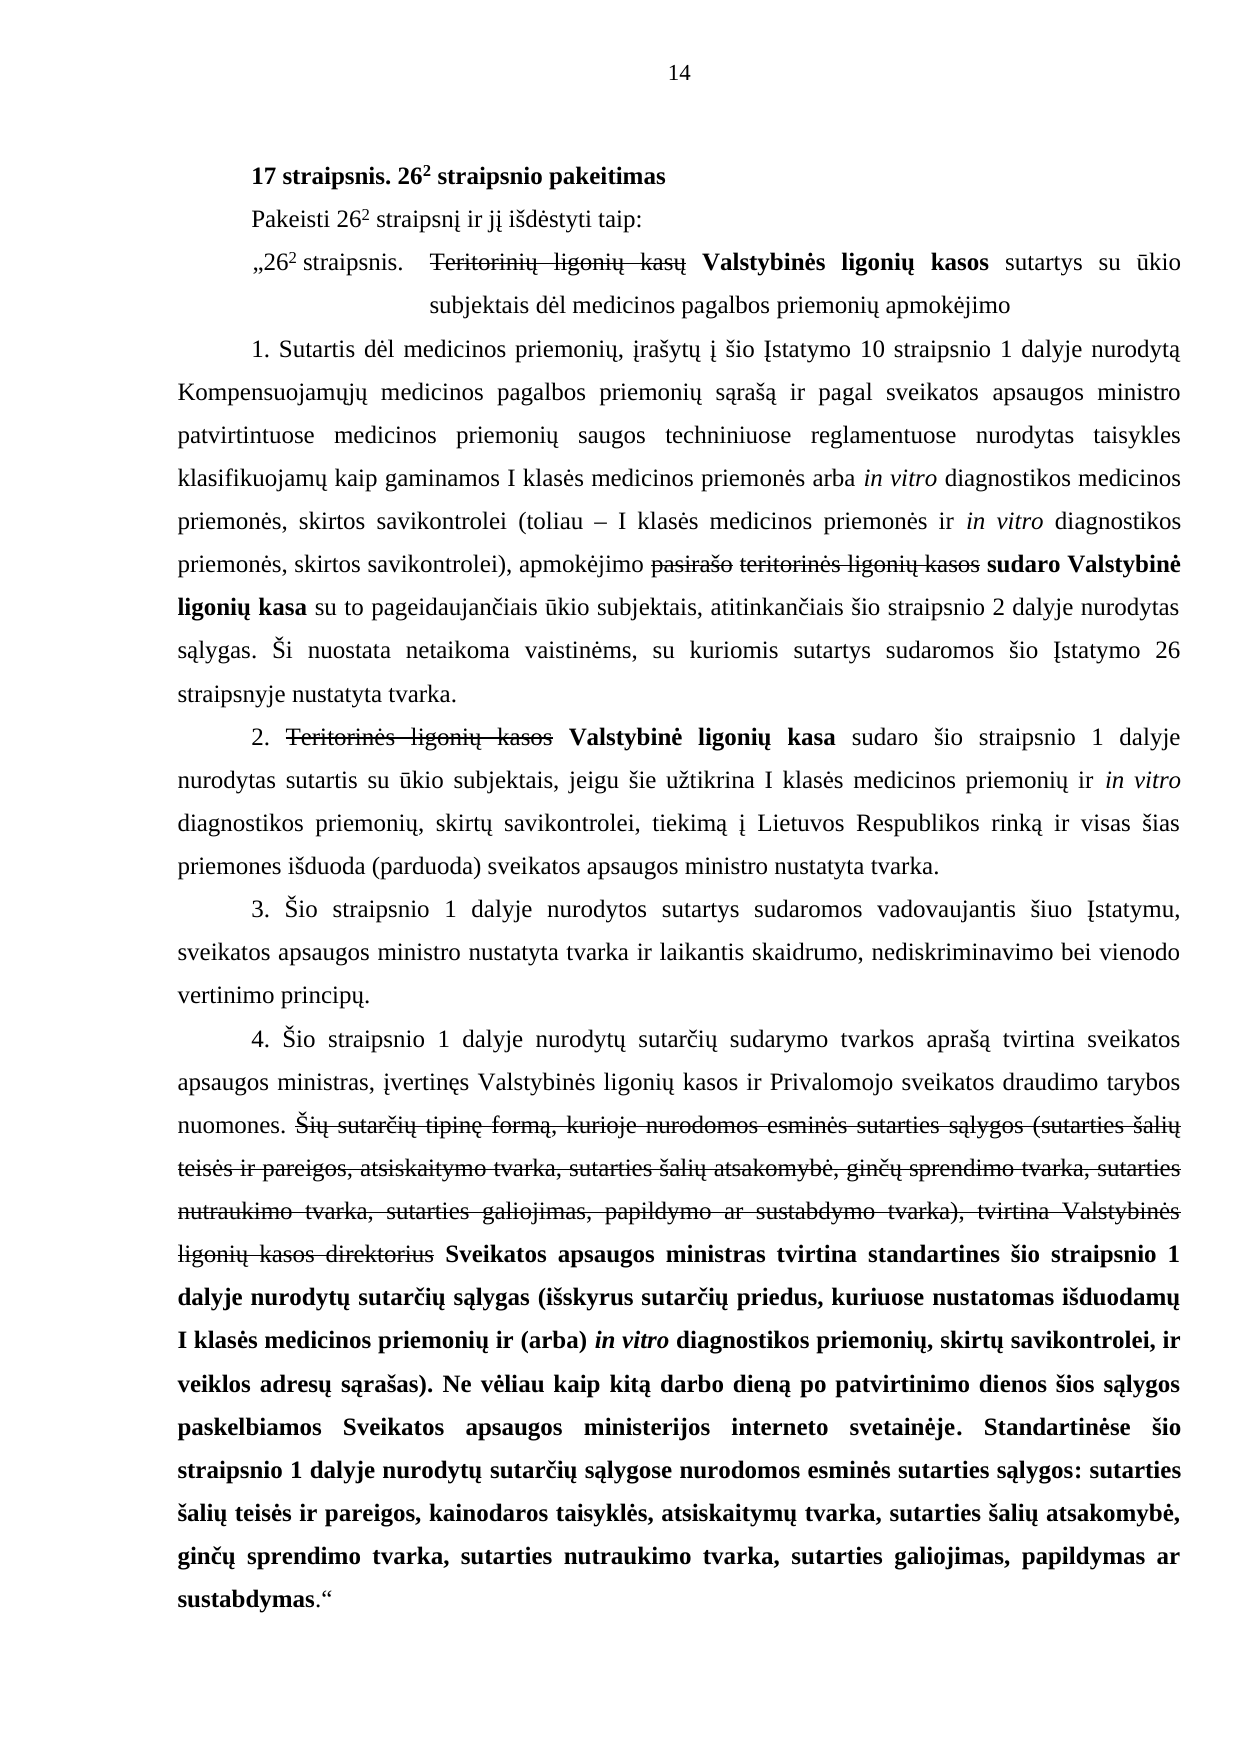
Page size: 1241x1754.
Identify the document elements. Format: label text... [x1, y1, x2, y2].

text 4. Šio straipsnio 1 dalyje nurodytų sutarčių sudarymo tvarkos aprašą tvirtina sveikatos apsaugos ministras, įvertinęs Valstybinės ligonių kasos ir Privalomojo sveikatos draudimo tarybos nuomones. Šių sutarčių tipinę formą, kurioje nurodomos esminės sutarties sąlygos (sutarties šalių teisės ir pareigos, atsiskaitymo tvarka, sutarties šalių atsakomybė, ginčų sprendimo tvarka, sutarties nutraukimo tvarka, sutarties galiojimas, papildymo ar sustabdymo tvarka), tvirtina Valstybinės ligonių kasos direktorius Sveikatos apsaugos ministras tvirtina standartines šio straipsnio 1 dalyje nurodytų sutarčių sąlygas (išskyrus sutarčių priedus, kuriuose nustatomas išduodamų I klasės medicinos priemonių ir (arba) in vitro diagnostikos priemonių, skirtų savikontrolei, ir veiklos adresų sąrašas). Ne vėliau kaip kitą darbo dieną po patvirtinimo dienos šios sąlygos paskelbiamos Sveikatos apsaugos ministerijos interneto svetainėje. Standartinėse šio straipsnio 1 dalyje nurodytų sutarčių sąlygose nurodomos esminės sutarties sąlygos: sutarties šalių teisės ir pareigos, kainodaros taisyklės, atsiskaitymų tvarka, sutarties šalių atsakomybė, ginčų sprendimo tvarka, sutarties nutraukimo tvarka, sutarties galiojimas, papildymas ar sustabdymas.“ [177, 1213, 1181, 1613]
text Pakeisti 262 straipsnį ir jį išdėstyti taip: [177, 204, 1181, 233]
text 3. Šio straipsnio 1 dalyje nurodytos sutartys sudaromos vadovaujantis šiuo Įstatymu, sveikatos apsaugos ministro nustatyta tvarka ir laikantis skaidrumo, nediskriminavimo bei vienodo vertinimo principų. [177, 894, 1181, 1009]
text 1. Sutartis dėl medicinos priemonių, įrašytų į šio Įstatymo 10 straipsnio 1 dalyje nurodytą Kompensuojamųjų medicinos pagalbos priemonių sąrašą ir pagal sveikatos apsaugos ministro patvirtintuose medicinos priemonių saugos techniniuose reglamentuose nurodytas taisykles klasifikuojamų kaip gaminamos I klasės medicinos priemonės arba in vitro diagnostikos medicinos priemonės, skirtos savikontrolei (toliau – I klasės medicinos priemonės ir in vitro diagnostikos priemonės, skirtos savikontrolei), apmokėjimo pasirašo teritorinės ligonių kasos sudaro Valstybinė ligonių kasa su to pageidaujančiais ūkio subjektais, atitinkančiais šio straipsnio 2 dalyje nurodytas sąlygas. Ši nuostata netaikoma vaistinėms, su kuriomis sutartys sudaromos šio Įstatymo 26 straipsnyje nustatyta tvarka. [177, 334, 1181, 707]
text 4. Šio straipsnio 1 dalyje nurodytų sutarčių sudarymo tvarkos aprašą tvirtina sveikatos apsaugos ministras, įvertinęs Valstybinės ligonių kasos ir Privalomojo sveikatos draudimo tarybos nuomones. Šių sutarčių tipinę formą, kurioje nurodomos esminės sutarties sąlygos (sutarties šalių teisės ir pareigos, atsiskaitymo tvarka, sutarties šalių atsakomybė, ginčų sprendimo tvarka, sutarties nutraukimo tvarka, sutarties galiojimas, papildymo ar sustabdymo tvarka), tvirtina Valstybinės ligonių kasos direktorius Sveikatos apsaugos ministras tvirtina standartines šio straipsnio 1 dalyje nurodytų sutarčių sąlygas (išskyrus sutarčių priedus, kuriuose nustatomas išduodamų I klasės medicinos priemonių ir (arba) in vitro diagnostikos priemonių, skirtų savikontrolei, ir veiklos adresų sąrašas). Ne vėliau kaip kitą darbo dieną po patvirtinimo dienos šios sąlygos paskelbiamos Sveikatos apsaugos ministerijos interneto svetainėje. Standartinėse šio straipsnio 1 dalyje nurodytų sutarčių sąlygose nurodomos esminės sutarties sąlygos: sutarties šalių teisės ir pareigos, kainodaros taisyklės, atsiskaitymų tvarka, sutarties šalių atsakomybė, ginčų sprendimo tvarka, sutarties nutraukimo tvarka, sutarties galiojimas, papildymas ar sustabdymas.“ [177, 1024, 1181, 1169]
text 17 straipsnis. 262 straipsnio pakeitimas [177, 161, 1181, 190]
text 4. Šio straipsnio 1 dalyje nurodytų sutarčių sudarymo tvarkos aprašą tvirtina sveikatos apsaugos ministras, įvertinęs Valstybinės ligonių kasos ir Privalomojo sveikatos draudimo tarybos nuomones. Šių sutarčių tipinę formą, kurioje nurodomos esminės sutarties sąlygos (sutarties šalių teisės ir pareigos, atsiskaitymo tvarka, sutarties šalių atsakomybė, ginčų sprendimo tvarka, sutarties nutraukimo tvarka, sutarties galiojimas, papildymo ar sustabdymo tvarka), tvirtina Valstybinės ligonių kasos direktorius Sveikatos apsaugos ministras tvirtina standartines šio straipsnio 1 dalyje nurodytų sutarčių sąlygas (išskyrus sutarčių priedus, kuriuose nustatomas išduodamų I klasės medicinos priemonių ir (arba) in vitro diagnostikos priemonių, skirtų savikontrolei, ir veiklos adresų sąrašas). Ne vėliau kaip kitą darbo dieną po patvirtinimo dienos šios sąlygos paskelbiamos Sveikatos apsaugos ministerijos interneto svetainėje. Standartinėse šio straipsnio 1 dalyje nurodytų sutarčių sąlygose nurodomos esminės sutarties sąlygos: sutarties šalių teisės ir pareigos, kainodaros taisyklės, atsiskaitymų tvarka, sutarties šalių atsakomybė, ginčų sprendimo tvarka, sutarties nutraukimo tvarka, sutarties galiojimas, papildymas ar sustabdymas.“ [177, 1170, 1181, 1212]
text 2. Teritorinės ligonių kasos Valstybinė ligonių kasa sudaro šio straipsnio 1 dalyje nurodytas sutartis su ūkio subjektais, jeigu šie užtikrina I klasės medicinos priemonių ir in vitro diagnostikos priemonių, skirtų savikontrolei, tiekimą į Lietuvos Respublikos rinką ir visas šias priemones išduoda (parduoda) sveikatos apsaugos ministro nustatyta tvarka. [177, 722, 1181, 880]
text „262 straipsnis. Teritorinių ligonių kasų Valstybinės ligonių kasos sutartys su ūkio subjektais dėl medicinos pagalbos priemonių apmokėjimo [252, 247, 1181, 319]
